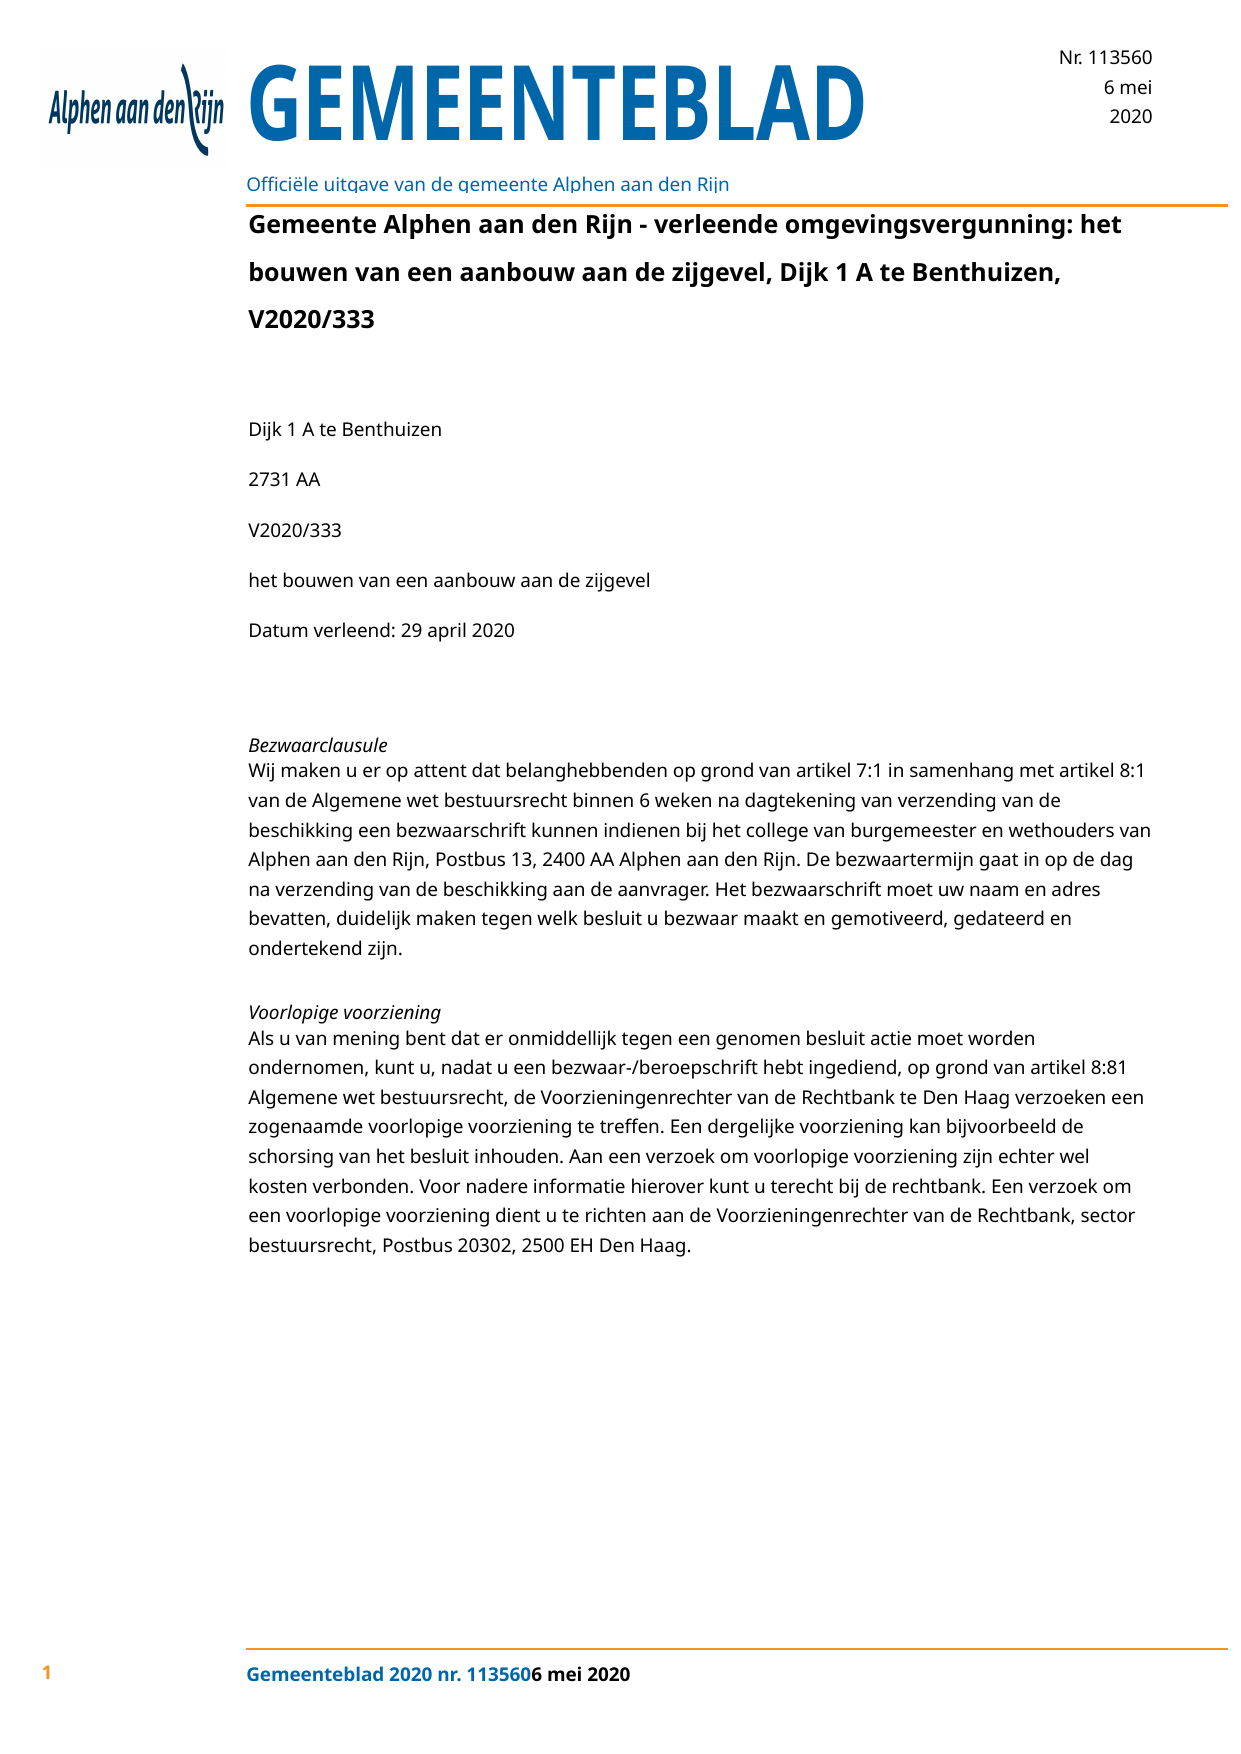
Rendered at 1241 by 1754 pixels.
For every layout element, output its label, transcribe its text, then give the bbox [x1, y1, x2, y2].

text Wij maken u er op attent dat belanghebbenden op grond van artikel 7:1 in samenhang met artikel 8:1 van de Algemene wet bestuursrecht binnen 6 weken na dagtekening van verzending van de beschikking een bezwaarschrift kunnen indienen bij het college van burgemeester en wethouders van Alphen aan den Rijn, Postbus 13, 2400 AA Alphen aan den Rijn. De bezwaartermijn gaat in op de dag na verzending van de beschikking aan de aanvrager. Het bezwaarschrift moet uw naam en adres bevatten, duidelijk maken tegen welk besluit u bezwaar maakt en gemotiveerd, gedateerd en ondertekend zijn. [248, 758, 1152, 961]
text Als u van mening bent dat er onmiddellijk tegen een genomen besluit actie moet worden ondernomen, kunt u, nadat u een bezwaar-/beroepschrift hebt ingediend, op grond van artikel 8:81 Algemene wet bestuursrecht, de Voorzieningenrechter van de Rechtbank te Den Haag verzoeken een zogenaamde voorlopige voorziening te treffen. Een dergelijke voorziening kan bijvoorbeeld de schorsing van het besluit inhouden. Aan een verzoek om voorlopige voorziening zijn echter wel kosten verbonden. Voor nadere informatie hierover kunt u terecht bij de rechtbank. Een verzoek om een voorlopige voorziening dient u te richten aan de Voorzieningenrechter van de Rechtbank, sector bestuursrecht, Postbus 20302, 2500 EH Den Haag. [248, 1025, 1152, 1258]
text V2020/333 [248, 517, 1152, 542]
picture [41, 47, 231, 172]
text Datum verleend: 29 april 2020 [248, 618, 1152, 643]
text het bouwen van een aanbouw aan de zijgevel [248, 567, 1152, 593]
text Dijk 1 A te Benthuizen [248, 416, 1152, 442]
text 2731 AA [248, 466, 1152, 492]
text Gemeente Alphen aan den Rijn - verleende omgevingsvergunning: het bouwen van een aanbouw aan de zijgevel, Dijk 1 A te Benthuizen, V2020/333 [248, 207, 1152, 336]
text Voorlopige voorziening [248, 999, 1152, 1025]
text Bezwaarclausule [248, 732, 1152, 758]
